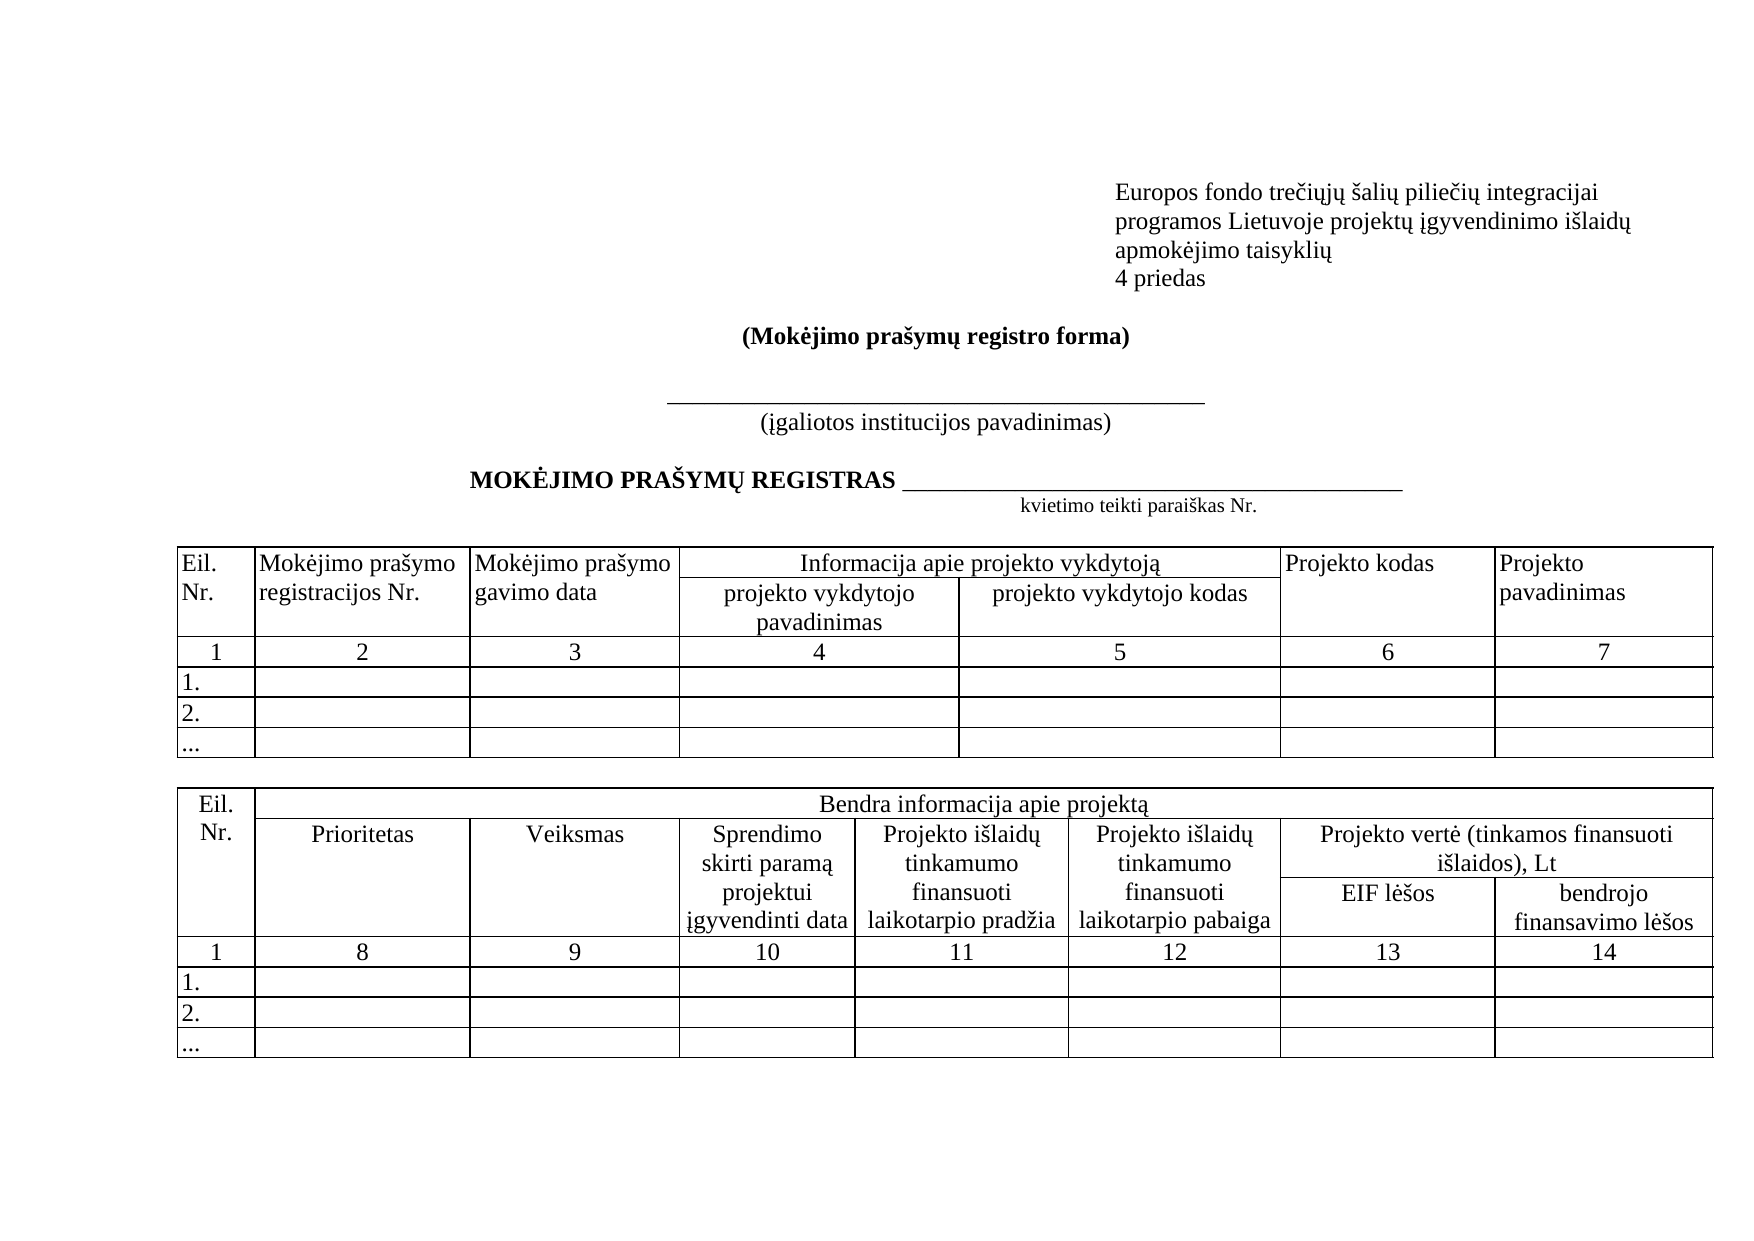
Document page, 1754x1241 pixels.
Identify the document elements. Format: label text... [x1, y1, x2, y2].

table_cell [960, 698, 1280, 727]
table_header Projekto kodas [1281, 548, 1494, 636]
table_cell [1496, 968, 1712, 996]
table_cell 14 [1496, 937, 1712, 966]
text 4 priedas [1115, 263, 1694, 292]
table_header Bendra informacija apie projektą [256, 789, 1712, 817]
table_header Informacija apie projekto vykdytoją [680, 548, 1280, 577]
table_cell 10 [680, 937, 854, 966]
table_cell [680, 668, 958, 696]
table_cell [1281, 968, 1494, 996]
table_cell [471, 728, 679, 757]
table_cell Projekto išlaidų tinkamumo finansuoti laikotarpio pabaiga [1069, 819, 1280, 936]
table_cell 13 [1281, 937, 1494, 966]
table_cell Sprendimo skirti paramą projektui įgyvendinti data [680, 819, 854, 936]
table_cell [1281, 998, 1494, 1027]
table_cell [680, 728, 958, 757]
table_cell Projekto išlaidų tinkamumo finansuoti laikotarpio pradžia [856, 819, 1068, 936]
table_cell ... [178, 728, 254, 757]
table_cell [1069, 998, 1280, 1027]
table_cell Prioritetas [256, 819, 469, 936]
table_cell ... [178, 1028, 254, 1057]
table_cell 8 [256, 937, 469, 966]
table_cell [471, 968, 679, 996]
table_header Eil. Nr. [178, 548, 254, 636]
table_cell [471, 698, 679, 727]
table_cell [1496, 728, 1712, 757]
table_cell 1. [178, 968, 254, 996]
table_cell [856, 998, 1068, 1027]
table_cell 2. [178, 998, 254, 1027]
table_cell [680, 1028, 854, 1057]
text Europos fondo trečiųjų šalių piliečių integracijai programos Lietuvoje projektų įgyvendinimo išlaidų apmokėjimo taisyklių [1115, 177, 1694, 263]
table_cell projekto vykdytojo pavadinimas [680, 578, 958, 636]
table_cell 1 [178, 637, 254, 666]
table_cell 7 [1496, 637, 1712, 666]
text (Mokėjimo prašymų registro forma) [177, 321, 1694, 350]
table_cell [471, 1028, 679, 1057]
table_header Projekto pavadinimas [1496, 548, 1712, 636]
table_cell 4 [680, 637, 958, 666]
table_cell 1. [178, 668, 254, 696]
table_cell [256, 668, 469, 696]
table_cell [1069, 968, 1280, 996]
table_cell [256, 1028, 469, 1057]
table_cell [1281, 668, 1494, 696]
table_cell 3 [471, 637, 679, 666]
text MOKĖJIMO PRAŠYMŲ REGISTRAS ________________________________________ [177, 465, 1694, 493]
table_cell [1281, 728, 1494, 757]
table_cell [1281, 1028, 1494, 1057]
table_cell [856, 1028, 1068, 1057]
table_cell [1496, 998, 1712, 1027]
table_cell [471, 998, 679, 1027]
table_cell [256, 998, 469, 1027]
text (įgaliotos institucijos pavadinimas) [177, 407, 1694, 436]
table_cell [1069, 1028, 1280, 1057]
table_cell projekto vykdytojo kodas [960, 578, 1280, 636]
table_cell Veiksmas [471, 819, 679, 936]
table_cell 6 [1281, 637, 1494, 666]
table_cell [471, 668, 679, 696]
table_cell [1496, 668, 1712, 696]
table_cell [1281, 698, 1494, 727]
table_cell [256, 698, 469, 727]
table_cell 12 [1069, 937, 1280, 966]
table_cell 5 [960, 637, 1280, 666]
table_cell [680, 698, 958, 727]
table_cell 2 [256, 637, 469, 666]
table_header Mokėjimo prašymo registracijos Nr. [256, 548, 469, 636]
table_cell [1496, 1028, 1712, 1057]
table_cell [1496, 698, 1712, 727]
table_cell [256, 728, 469, 757]
table_cell bendrojo finansavimo lėšos [1496, 878, 1712, 936]
table_cell 11 [856, 937, 1068, 966]
table_cell EIF lėšos [1281, 878, 1494, 936]
table_cell [680, 968, 854, 996]
table_cell [960, 728, 1280, 757]
table_cell [680, 998, 854, 1027]
text ___________________________________________ [177, 378, 1694, 407]
table_cell [256, 968, 469, 996]
table_cell 1 [178, 937, 254, 966]
table_cell [960, 668, 1280, 696]
table_cell [856, 968, 1068, 996]
table_header Eil. Nr. [178, 789, 254, 936]
table_cell Projekto vertė (tinkamos finansuoti išlaidos), Lt [1281, 819, 1712, 877]
table_header Mokėjimo prašymo gavimo data [471, 548, 679, 636]
table_cell 2. [178, 698, 254, 727]
text kvietimo teikti paraiškas Nr. [448, 493, 1694, 517]
table_cell 9 [471, 937, 679, 966]
